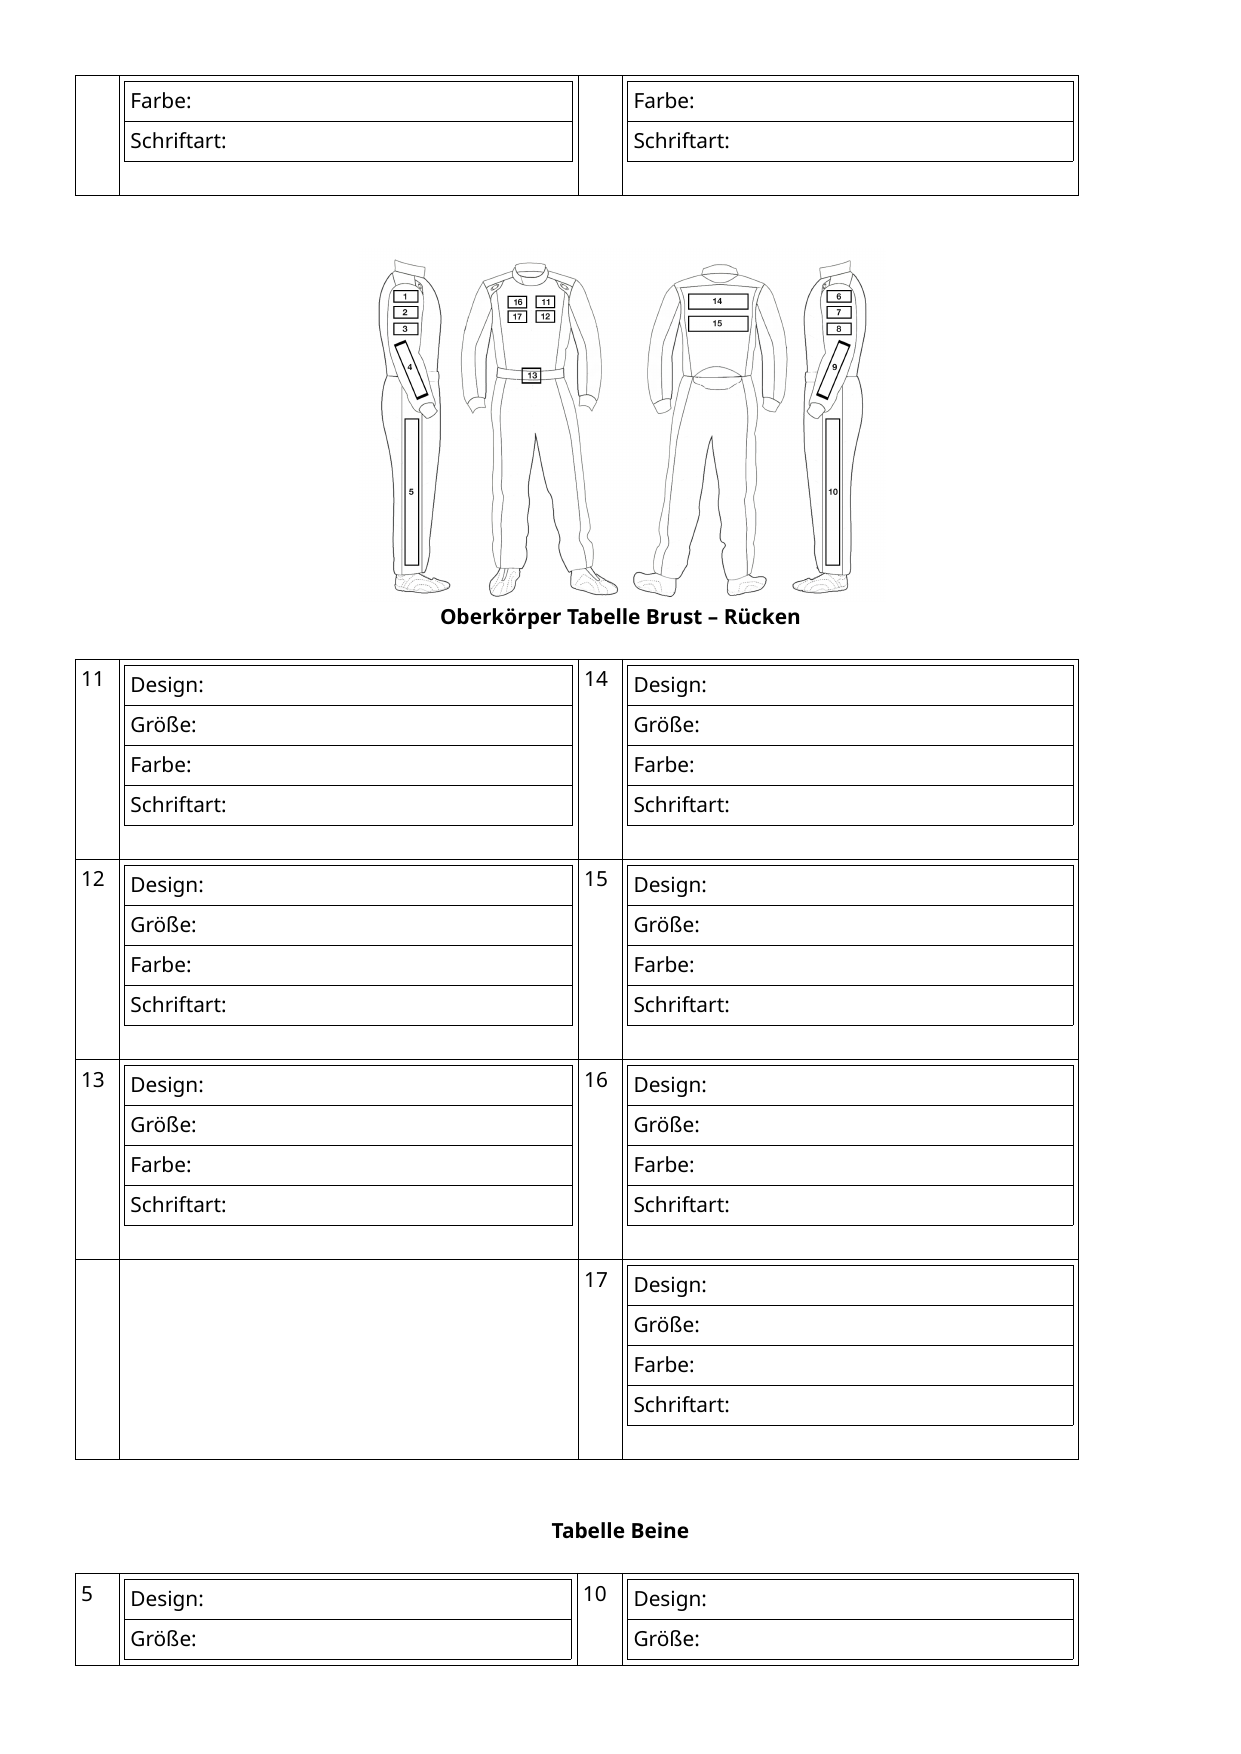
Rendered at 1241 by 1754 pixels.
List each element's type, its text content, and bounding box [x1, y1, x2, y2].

table_cell Farbe: [125, 946, 572, 984]
table_header Design: [628, 666, 1073, 704]
table_cell Schriftart: [628, 122, 1073, 161]
table_cell [623, 76, 1078, 195]
table_cell Größe: [628, 1620, 1073, 1659]
text Tabelle Beine [75, 1516, 1165, 1544]
table_header 10 [578, 1574, 622, 1664]
table_cell [623, 860, 1078, 1059]
table_header Design: [125, 1580, 571, 1619]
table_header Design: [628, 1580, 1073, 1619]
table_cell 12 [76, 860, 119, 1059]
table_header [120, 1574, 577, 1664]
table_cell Schriftart: [628, 786, 1073, 824]
table_header 14 [579, 660, 622, 859]
table_cell Schriftart: [125, 122, 572, 161]
table_cell Farbe: [628, 82, 1073, 121]
table_header Design: [125, 666, 572, 704]
table_cell Schriftart: [125, 1186, 572, 1225]
table_cell Farbe: [125, 82, 572, 121]
table_cell Größe: [628, 706, 1073, 744]
table_cell Schriftart: [628, 986, 1073, 1024]
table_header Design: [628, 1066, 1073, 1105]
table_cell Größe: [125, 906, 572, 944]
table_cell Farbe: [628, 946, 1073, 984]
table_cell Größe: [125, 1106, 572, 1145]
table_cell Farbe: [125, 1146, 572, 1185]
table_header Design: [628, 1266, 1073, 1305]
table_cell Größe: [125, 706, 572, 744]
table_cell Größe: [628, 1306, 1073, 1345]
table_cell Schriftart: [125, 986, 572, 1024]
table_cell Farbe: [125, 746, 572, 784]
table_cell Schriftart: [125, 786, 572, 824]
table_cell 13 [76, 1060, 119, 1259]
table_cell Farbe: [628, 1146, 1073, 1185]
table_cell 16 [579, 1060, 622, 1259]
table_cell Farbe: [628, 746, 1073, 784]
table_cell [579, 76, 622, 195]
table_header Design: [125, 866, 572, 904]
table_header 5 [76, 1574, 119, 1664]
table_cell [623, 1060, 1078, 1259]
table_cell [623, 1260, 1078, 1459]
table_cell Größe: [628, 906, 1073, 944]
table_cell Größe: [125, 1620, 571, 1659]
table_cell Schriftart: [628, 1186, 1073, 1225]
table_header [623, 1574, 1078, 1664]
table_cell 15 [579, 860, 622, 1059]
table_header Design: [125, 1066, 572, 1105]
table_header [623, 660, 1078, 859]
table_cell Größe: [628, 1106, 1073, 1145]
table_cell Schriftart: [628, 1386, 1073, 1425]
picture [359, 248, 887, 602]
table_cell [120, 1260, 578, 1459]
table_cell [76, 76, 119, 195]
table_header [120, 660, 578, 859]
table_header 11 [76, 660, 119, 859]
table_cell Farbe: [628, 1346, 1073, 1385]
table_cell 17 [579, 1260, 622, 1459]
table_cell [120, 76, 578, 195]
table_header Design: [628, 866, 1073, 904]
table_cell [76, 1260, 119, 1459]
text Oberkörper Tabelle Brust – Rücken [75, 224, 1165, 630]
table_cell [120, 1060, 578, 1259]
table_cell [120, 860, 578, 1059]
